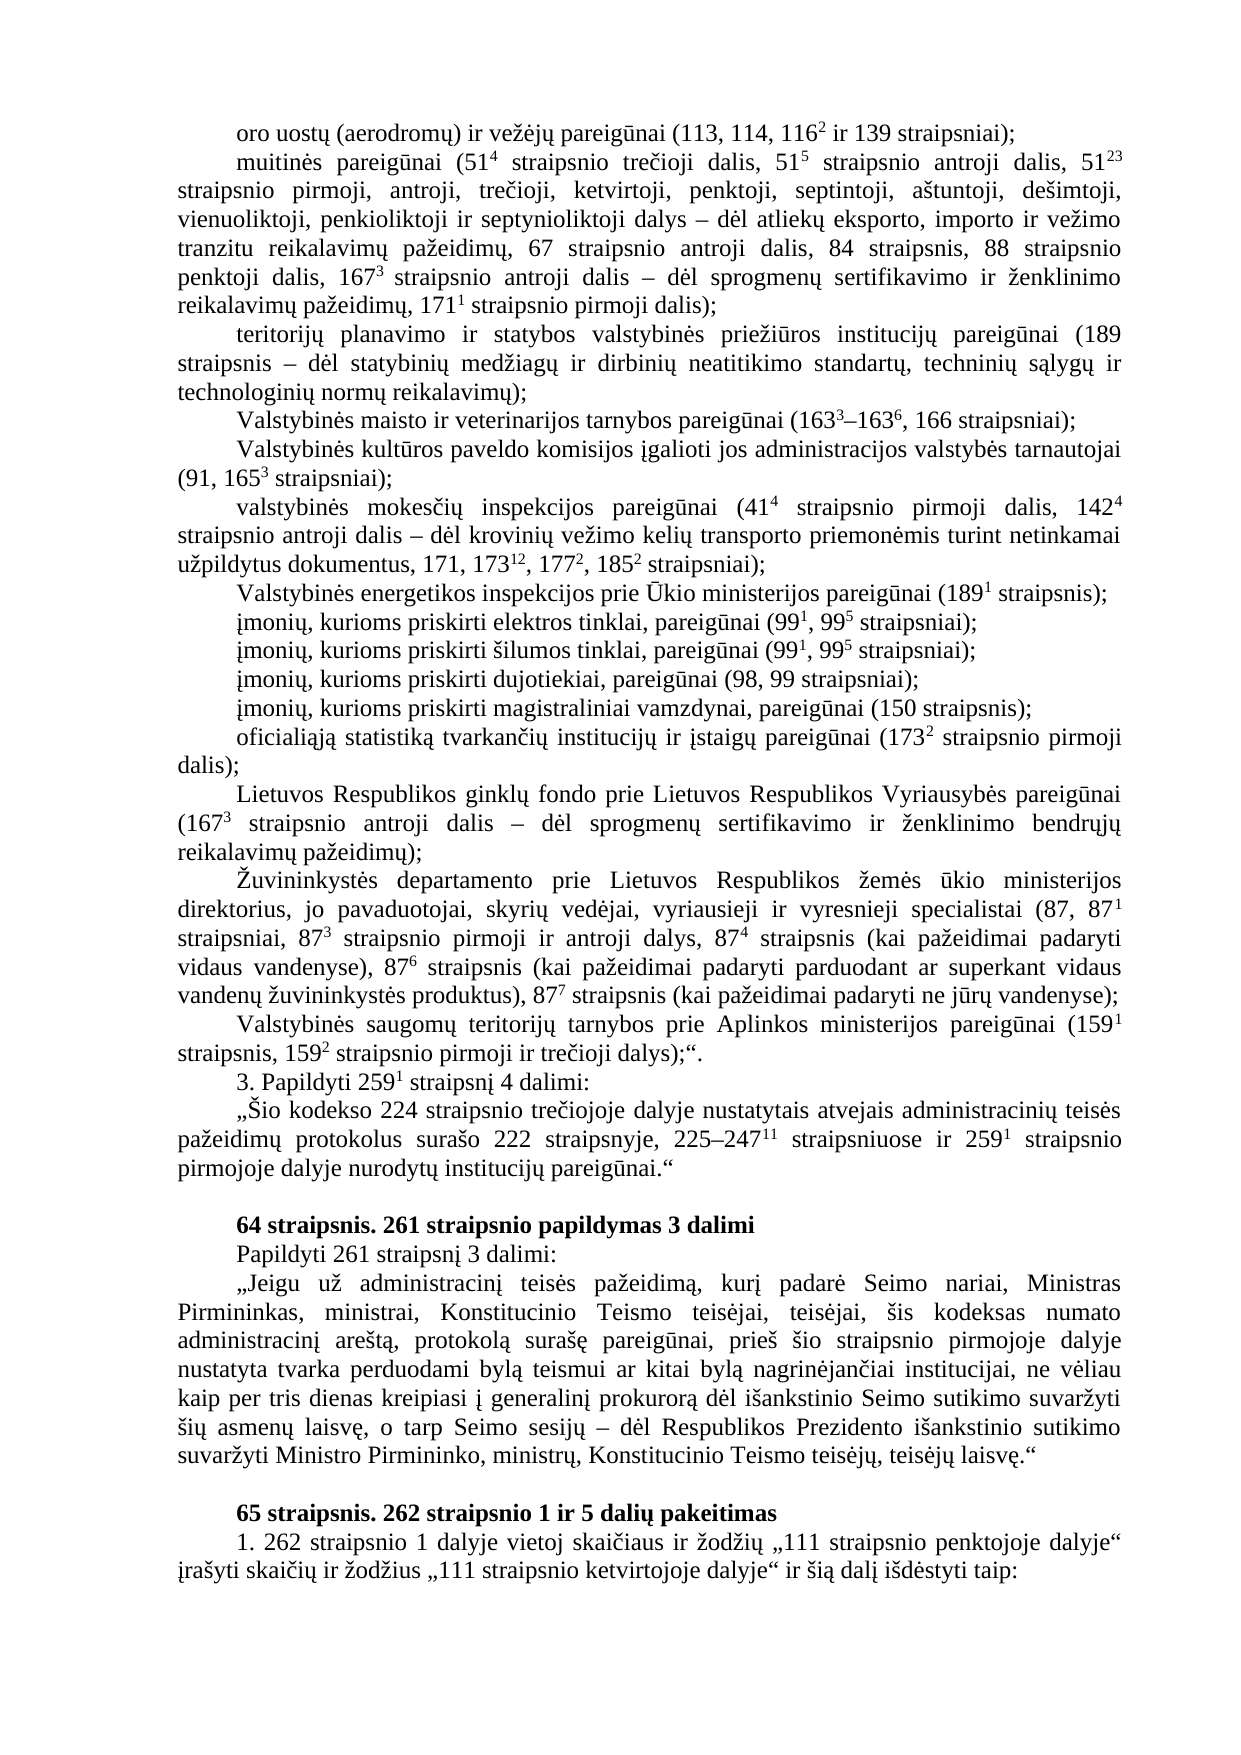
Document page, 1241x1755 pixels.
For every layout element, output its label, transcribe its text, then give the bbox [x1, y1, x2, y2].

text Valstybinės maisto ir veterinarijos tarnybos pareigūnai (1633–1636, 166 straipsniai); [177, 406, 1122, 434]
text „Jeigu už administracinį teisės pažeidimą, kurį padarė Seimo nariai, Ministras Pirmininkas, ministrai, Konstitucinio Teismo teisėjai, teisėjai, šis kodeksas numato administracinį areštą, protokolą surašę pareigūnai, prieš šio straipsnio pirmojoje dalyje nustatyta tvarka perduodami bylą teismui ar kitai bylą nagrinėjančiai institucijai, ne vėliau kaip per tris dienas kreipiasi į generalinį prokurorą dėl išankstinio Seimo sutikimo suvaržyti šių asmenų laisvę, o tarp Seimo sesijų – dėl Respublikos Prezidento išankstinio sutikimo suvaržyti Ministro Pirmininko, ministrų, Konstitucinio Teismo teisėjų, teisėjų laisvę.“ [177, 1268, 1122, 1469]
text 65 straipsnis. 262 straipsnio 1 ir 5 dalių pakeitimas [177, 1498, 1122, 1527]
text Papildyti 261 straipsnį 3 dalimi: [177, 1239, 1122, 1268]
text „Šio kodekso 224 straipsnio trečiojoje dalyje nustatytais atvejais administracinių teisės pažeidimų protokolus surašo 222 straipsnyje, 225–24711 straipsniuose ir 2591 straipsnio pirmojoje dalyje nurodytų institucijų pareigūnai.“ [177, 1096, 1122, 1182]
text 64 straipsnis. 261 straipsnio papildymas 3 dalimi [177, 1211, 1122, 1239]
text oficialiąją statistiką tvarkančių institucijų ir įstaigų pareigūnai (1732 straipsnio pirmoji dalis); [177, 722, 1122, 779]
text teritorijų planavimo ir statybos valstybinės priežiūros institucijų pareigūnai (189 straipsnis – dėl statybinių medžiagų ir dirbinių neatitikimo standartų, techninių sąlygų ir technologinių normų reikalavimų); [177, 319, 1122, 406]
text įmonių, kurioms priskirti elektros tinklai, pareigūnai (991, 995 straipsniai); [177, 607, 1122, 636]
text 1. 262 straipsnio 1 dalyje vietoj skaičiaus ir žodžių „111 straipsnio penktojoje dalyje“ įrašyti skaičių ir žodžius „111 straipsnio ketvirtojoje dalyje“ ir šią dalį išdėstyti taip: [177, 1527, 1122, 1584]
text Valstybinės kultūros paveldo komisijos įgalioti jos administracijos valstybės tarnautojai (91, 1653 straipsniai); [177, 434, 1122, 492]
text Lietuvos Respublikos ginklų fondo prie Lietuvos Respublikos Vyriausybės pareigūnai (1673 straipsnio antroji dalis – dėl sprogmenų sertifikavimo ir ženklinimo bendrųjų reikalavimų pažeidimų); [177, 779, 1122, 866]
text įmonių, kurioms priskirti magistraliniai vamzdynai, pareigūnai (150 straipsnis); [177, 693, 1122, 722]
text muitinės pareigūnai (514 straipsnio trečioji dalis, 515 straipsnio antroji dalis, 5123 straipsnio pirmoji, antroji, trečioji, ketvirtoji, penktoji, septintoji, aštuntoji, dešimtoji, vienuoliktoji, penkioliktoji ir septynioliktoji dalys – dėl atliekų eksporto, importo ir vežimo tranzitu reikalavimų pažeidimų, 67 straipsnio antroji dalis, 84 straipsnis, 88 straipsnio penktoji dalis, 1673 straipsnio antroji dalis – dėl sprogmenų sertifikavimo ir ženklinimo reikalavimų pažeidimų, 1711 straipsnio pirmoji dalis); [177, 147, 1122, 319]
text Valstybinės saugomų teritorijų tarnybos prie Aplinkos ministerijos pareigūnai (1591 straipsnis, 1592 straipsnio pirmoji ir trečioji dalys);“. [177, 1009, 1122, 1067]
text įmonių, kurioms priskirti šilumos tinklai, pareigūnai (991, 995 straipsniai); [177, 636, 1122, 664]
text valstybinės mokesčių inspekcijos pareigūnai (414 straipsnio pirmoji dalis, 1424 straipsnio antroji dalis – dėl krovinių vežimo kelių transporto priemonėmis turint netinkamai užpildytus dokumentus, 171, 17312, 1772, 1852 straipsniai); [177, 492, 1122, 578]
text įmonių, kurioms priskirti dujotiekiai, pareigūnai (98, 99 straipsniai); [177, 664, 1122, 693]
text oro uostų (aerodromų) ir vežėjų pareigūnai (113, 114, 1162 ir 139 straipsniai); [177, 118, 1122, 147]
text Žuvininkystės departamento prie Lietuvos Respublikos žemės ūkio ministerijos direktorius, jo pavaduotojai, skyrių vedėjai, vyriausieji ir vyresnieji specialistai (87, 871 straipsniai, 873 straipsnio pirmoji ir antroji dalys, 874 straipsnis (kai pažeidimai padaryti vidaus vandenyse), 876 straipsnis (kai pažeidimai padaryti parduodant ar superkant vidaus vandenų žuvininkystės produktus), 877 straipsnis (kai pažeidimai padaryti ne jūrų vandenyse); [177, 866, 1122, 1009]
text 3. Papildyti 2591 straipsnį 4 dalimi: [177, 1067, 1122, 1096]
text Valstybinės energetikos inspekcijos prie Ūkio ministerijos pareigūnai (1891 straipsnis); [177, 578, 1122, 607]
